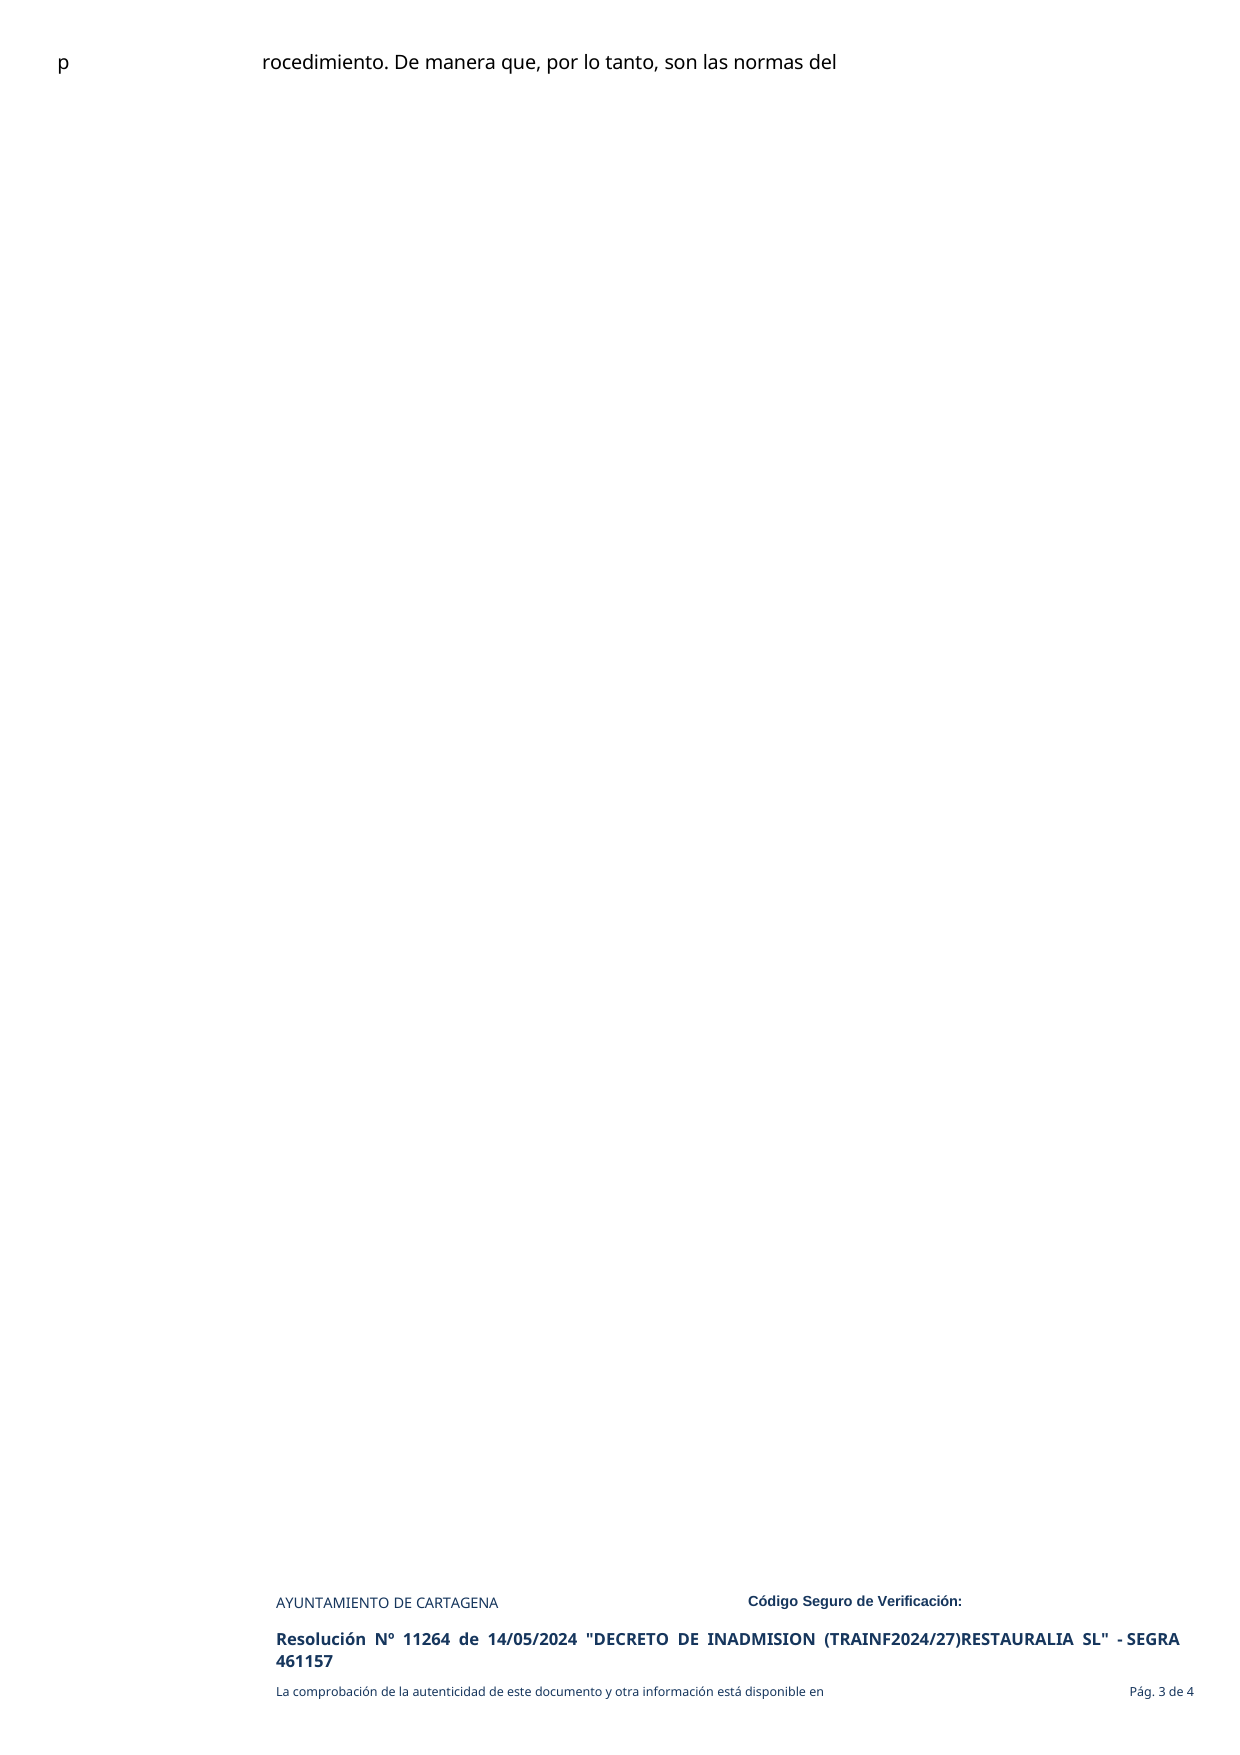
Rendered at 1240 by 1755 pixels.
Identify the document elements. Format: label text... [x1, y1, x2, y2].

text En el supuesto de esta reclamación se dan los tres requisitos que establece la disposición adicional primera para la aplicación de la normativa propia del procedimiento administrativo y no la Ley de Transparencia, Acceso a la Información Pública y Buen Gobierno: que exista un procedimiento administrativo en tramitación, que el solicitante tenga la condición de interesado en el mismo y que la información que requiera sea la correspondiente a dicho procedimiento. De manera que, por lo tanto, son las normas del [262, 48, 1125, 75]
